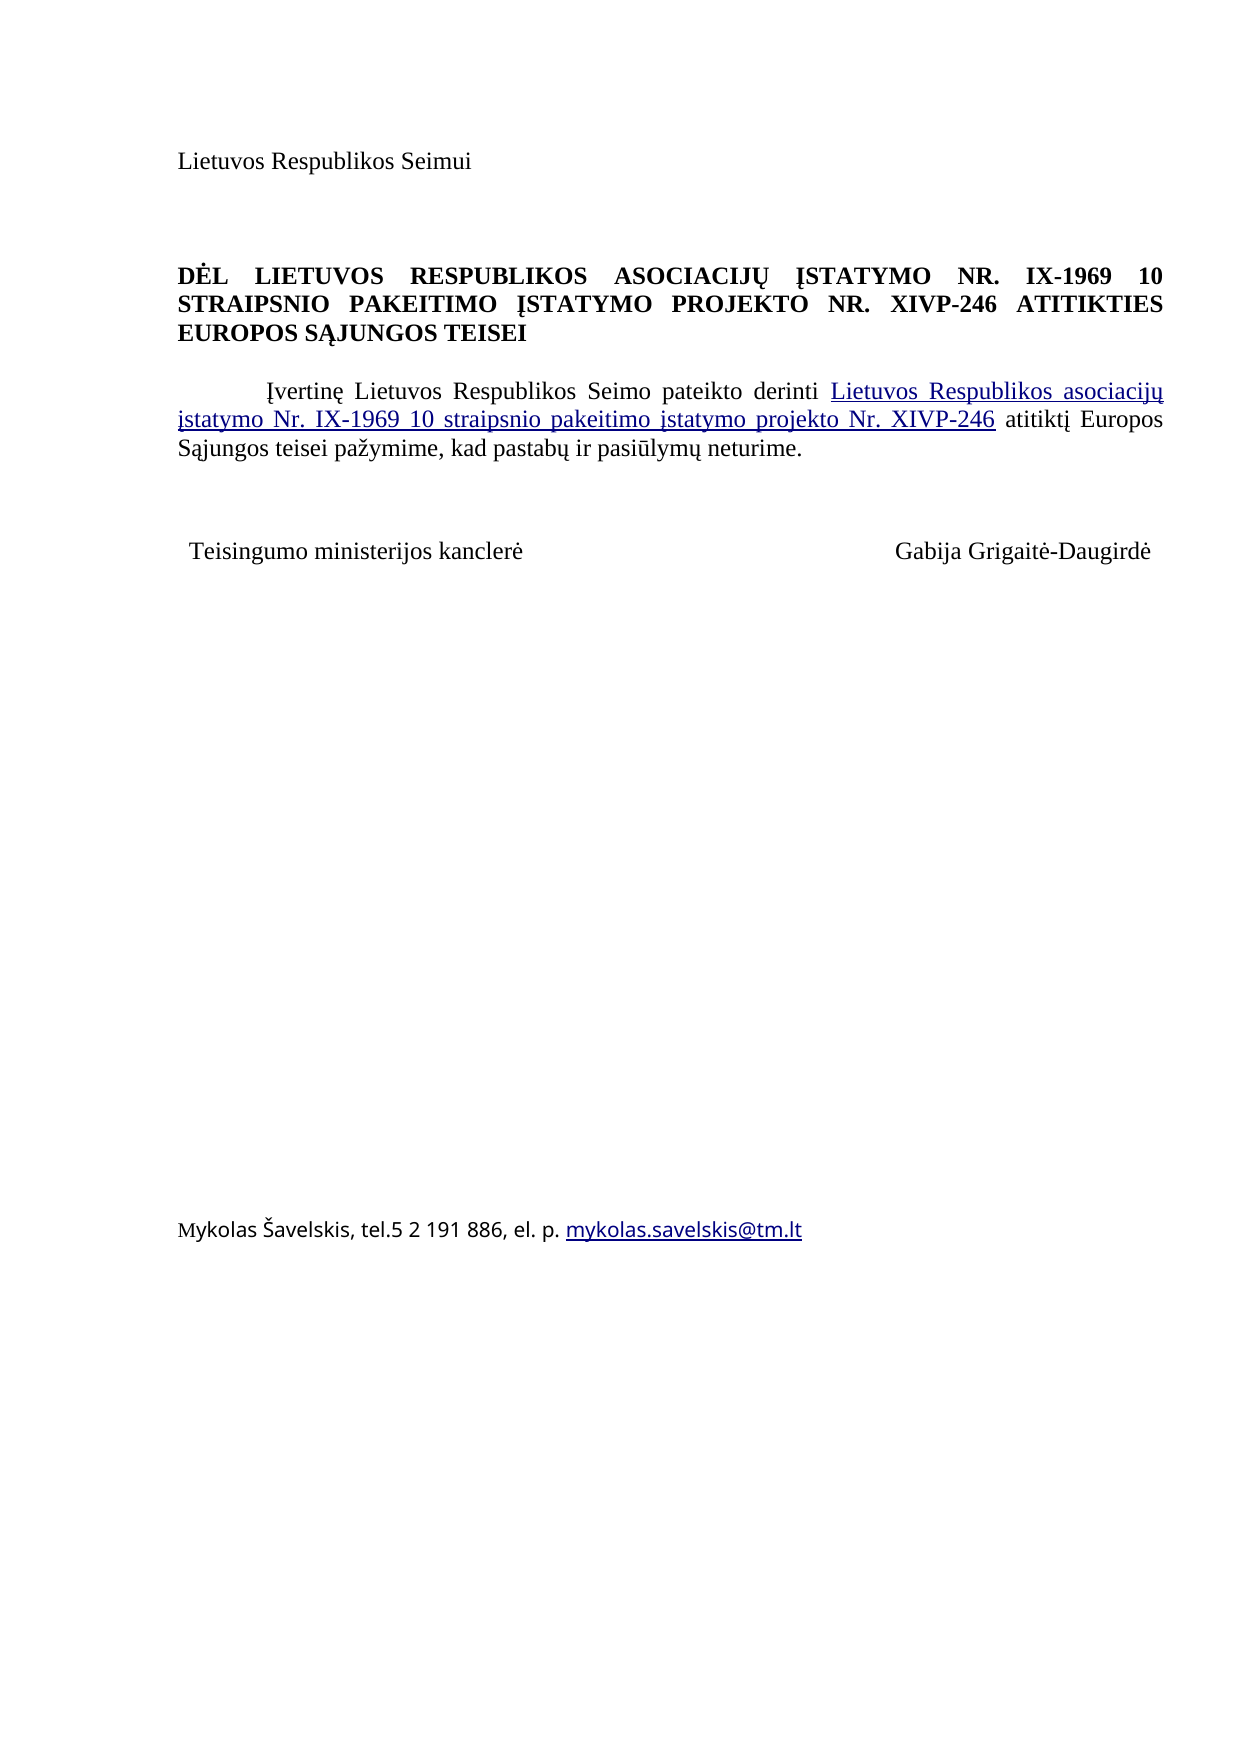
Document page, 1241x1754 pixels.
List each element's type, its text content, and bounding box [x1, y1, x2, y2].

text Įvertinę Lietuvos Respublikos Seimo pateikto derinti Lietuvos Respublikos asociacijų įstatymo Nr. IX-1969 10 straipsnio pakeitimo įstatymo projekto Nr. XIVP-246 atitiktį Europos Sąjungos teisei pažymime, kad pastabų ir pasiūlymų neturime. [177, 376, 1163, 462]
text Dėl Lietuvos respublikos Asociacijų įstatymo Nr. IX-1969 10 straipsnio pakeitimo įstatymo projekto NR. XIVP-246 ATITIKTIES EUROPOS SĄJUNGOS TEISEI [177, 261, 1163, 347]
text Mykolas Šavelskis, tel.5 2 191 886, el. p. mykolas.savelskis@tm.lt [177, 1215, 1163, 1244]
text Lietuvos Respublikos Seimui [177, 146, 1130, 174]
table_header Gabija Grigaitė-Daugirdė [738, 536, 1162, 594]
table_header Teisingumo ministerijos kanclerė [177, 536, 738, 594]
